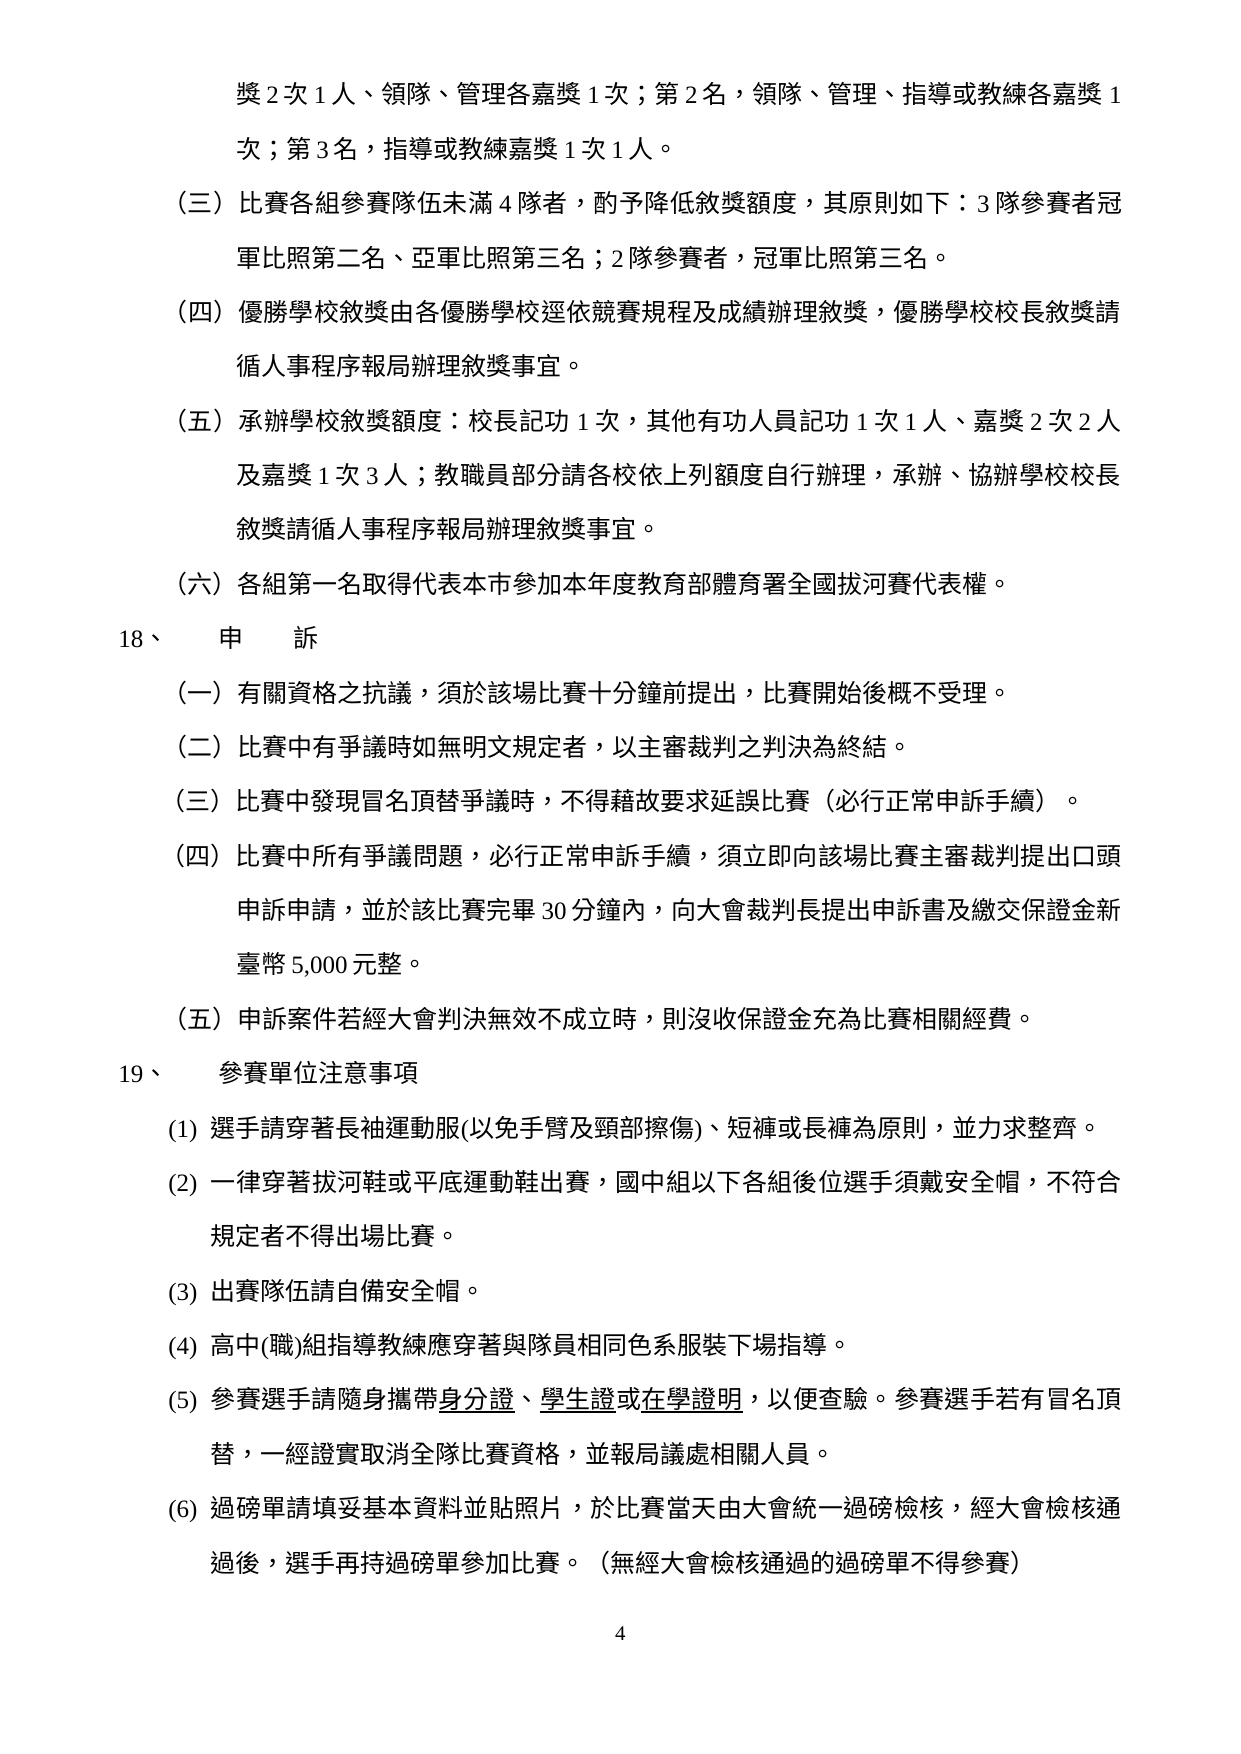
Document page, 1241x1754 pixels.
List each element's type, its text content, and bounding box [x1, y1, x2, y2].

list 過磅單請填妥基本資料並貼照片，於比賽當天由大會統一過磅檢核，經大會檢核通過後，選手再持過磅單參加比賽。（無經大會檢核通過的過磅單不得參賽） [168, 1489, 1122, 1579]
text （五）承辦學校敘獎額度：校長記功1次，其他有功人員記功1次1人、嘉獎2次2人及嘉獎1次3人；教職員部分請各校依上列額度自行辦理，承辦、協辦學校校長敘獎請循人事程序報局辦理敘獎事宜。 [162, 401, 1122, 546]
list 選手請穿著長袖運動服(以免手臂及頸部擦傷)、短褲或長褲為原則，並力求整齊。 [168, 1108, 1122, 1144]
text 獎2次1人、領隊、管理各嘉獎1次；第2名，領隊、管理、指導或教練各嘉獎1次；第3名，指導或教練嘉獎1次1人。 [162, 75, 1122, 166]
text （三）比賽中發現冒名頂替爭議時，不得藉故要求延誤比賽（必行正常申訴手續）。 [160, 782, 1122, 818]
list 高中(職)組指導教練應穿著與隊員相同色系服裝下場指導。 [168, 1326, 1122, 1362]
text （四）比賽中所有爭議問題，必行正常申訴手續，須立即向該場比賽主審裁判提出口頭申訴申請，並於該比賽完畢30分鐘內，向大會裁判長提出申訴書及繳交保證金新臺幣5,000元整。 [160, 836, 1122, 981]
list 申 訴 [118, 619, 1122, 655]
text （二）比賽中有爭議時如無明文規定者，以主審裁判之判決為終結。 [118, 727, 1122, 764]
list 參賽單位注意事項 [118, 1054, 1122, 1090]
list 參賽選手請隨身攜帶身分證、學生證或在學證明，以便查驗。參賽選手若有冒名頂替，一經證實取消全隊比賽資格，並報局議處相關人員。 [168, 1380, 1122, 1471]
list 一律穿著拔河鞋或平底運動鞋出賽，國中組以下各組後位選手須戴安全帽，不符合規定者不得出場比賽。 [168, 1162, 1122, 1253]
text （四）優勝學校敘獎由各優勝學校逕依競賽規程及成績辦理敘獎，優勝學校校長敘獎請循人事程序報局辦理敘獎事宜。 [163, 292, 1122, 383]
text （一）有關資格之抗議，須於該場比賽十分鐘前提出，比賽開始後概不受理。 [137, 673, 1122, 709]
text （五）申訴案件若經大會判決無效不成立時，則沒收保證金充為比賽相關經費。 [137, 999, 1122, 1036]
text （三）比賽各組參賽隊伍未滿4隊者，酌予降低敘獎額度，其原則如下：3隊參賽者冠軍比照第二名、亞軍比照第三名；2隊參賽者，冠軍比照第三名。 [162, 184, 1122, 274]
list 出賽隊伍請自備安全帽。 [168, 1271, 1122, 1307]
text （六）各組第一名取得代表本巿參加本年度教育部體育署全國拔河賽代表權。 [162, 564, 1122, 601]
